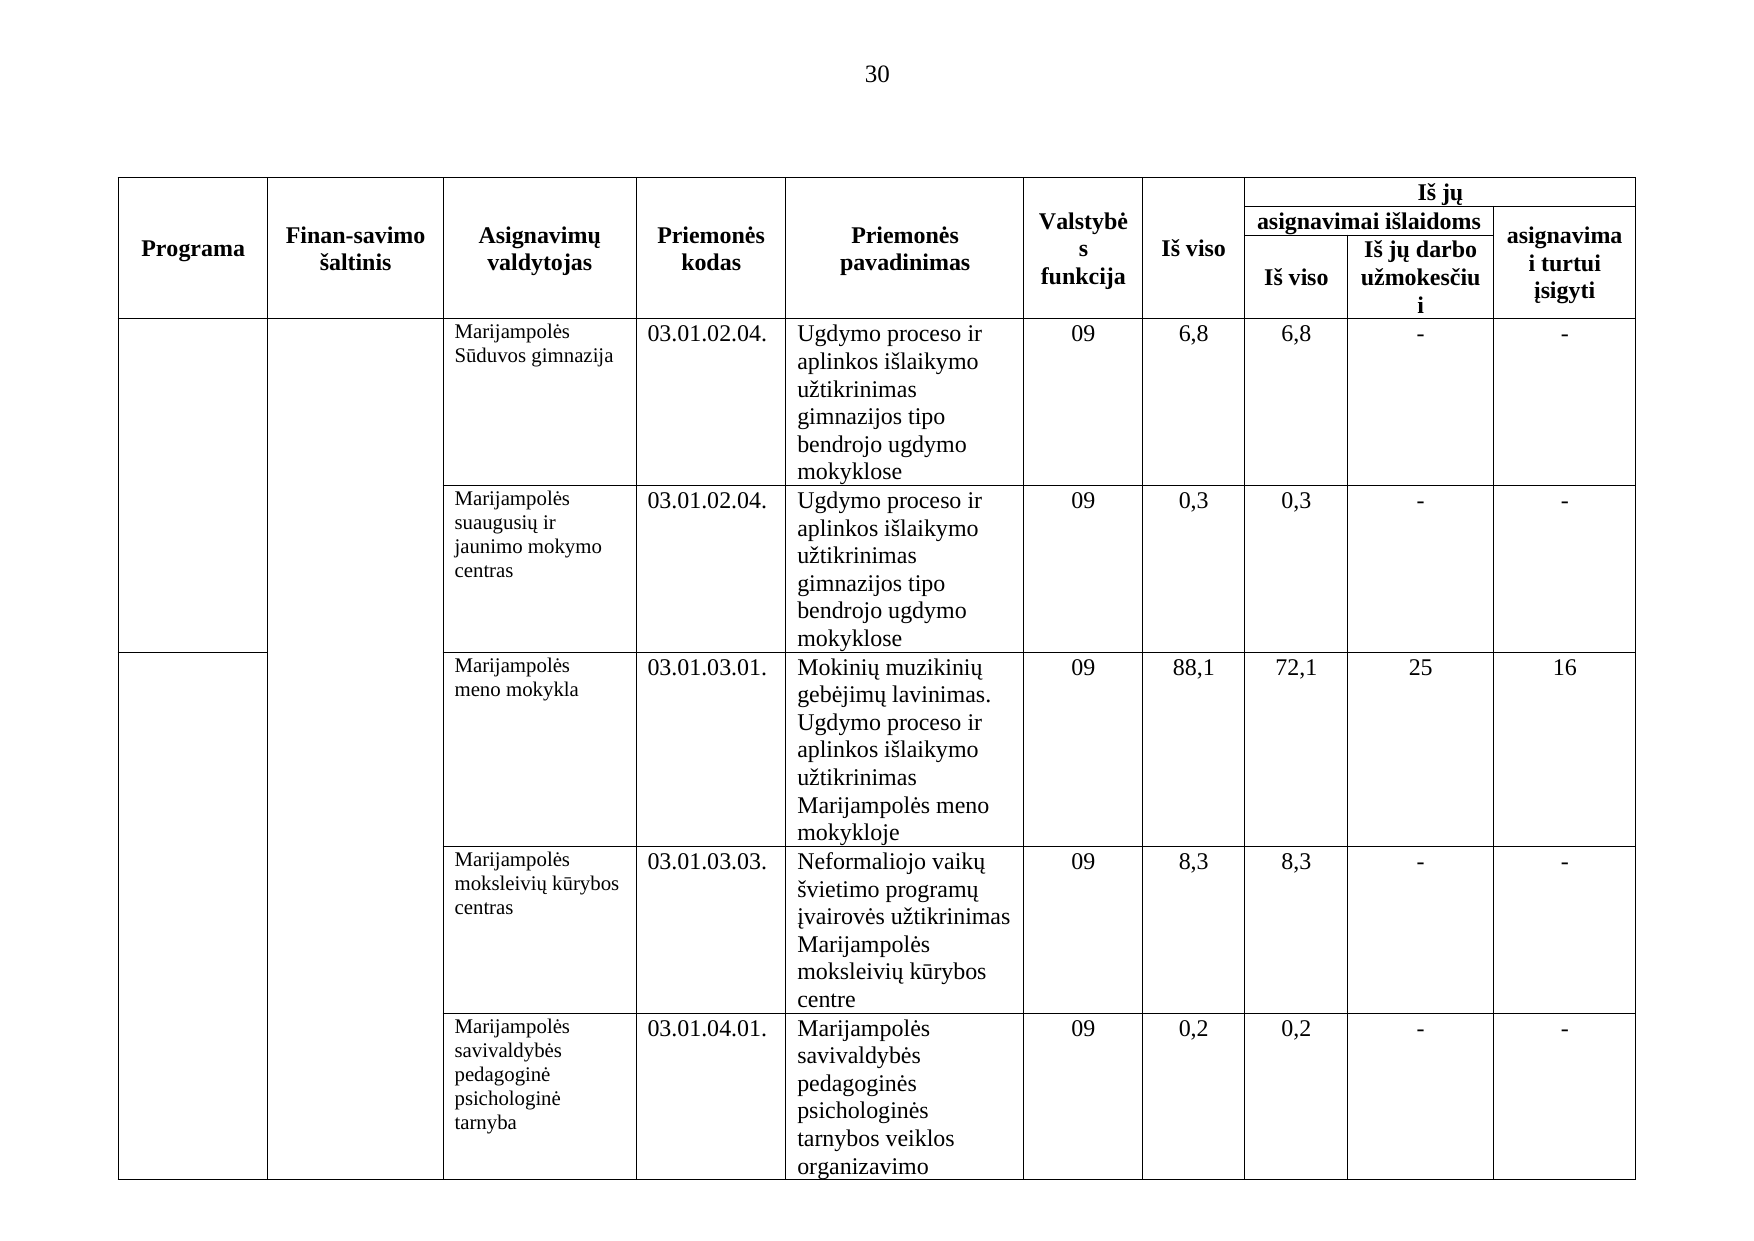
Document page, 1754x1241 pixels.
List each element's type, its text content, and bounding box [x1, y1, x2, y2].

table_cell Iš jų darbo užmokesčiui [1348, 236, 1493, 318]
table_cell asignavimai turtui įsigyti [1494, 207, 1635, 318]
table_cell Marijampolės savivaldybės pedagoginė psichologinė tarnyba [444, 1014, 636, 1179]
table_cell - [1494, 319, 1635, 485]
table_cell 03.01.04.01. [637, 1014, 785, 1179]
table_cell 03.01.03.03. [637, 847, 785, 1013]
table_cell Marijampolės savivaldybės pedagoginės psichologinės tarnybos veiklos organizavimo [786, 1014, 1023, 1179]
table_cell [119, 653, 267, 1179]
table_cell Marijampolės meno mokykla [444, 653, 636, 846]
table_cell 09 [1024, 486, 1142, 652]
table_cell 09 [1024, 319, 1142, 485]
table_header Valstybės funkcija [1024, 178, 1142, 318]
table_cell asignavimai išlaidoms [1245, 207, 1493, 234]
table_cell 0,3 [1143, 486, 1244, 652]
table_cell 8,3 [1143, 847, 1244, 1013]
table_cell - [1348, 1014, 1493, 1179]
table_cell 0,2 [1245, 1014, 1347, 1179]
table_header Programa [119, 178, 267, 318]
table_cell 16 [1494, 653, 1635, 846]
table_cell Neformaliojo vaikų švietimo programų įvairovės užtikrinimas Marijampolės moksleivių kūrybos centre [786, 847, 1023, 1013]
table_cell Mokinių muzikinių gebėjimų lavinimas. Ugdymo proceso ir aplinkos išlaikymo užtikrinimas Marijampolės meno mokykloje [786, 653, 1023, 846]
table_cell 72,1 [1245, 653, 1347, 846]
table_cell - [1348, 319, 1493, 485]
table_cell 03.01.02.04. [637, 319, 785, 485]
table_header Asignavimų valdytojas [444, 178, 636, 318]
table_cell Marijampolės moksleivių kūrybos centras [444, 847, 636, 1013]
table_cell 6,8 [1143, 319, 1244, 485]
table_cell - [1348, 486, 1493, 652]
table_header Iš jų [1245, 178, 1635, 206]
table_header Finan-savimo šaltinis [268, 178, 443, 318]
table_cell Ugdymo proceso ir aplinkos išlaikymo užtikrinimas gimnazijos tipo bendrojo ugdymo mokyklose [786, 486, 1023, 652]
table_cell 03.01.02.04. [637, 486, 785, 652]
table_cell - [1494, 1014, 1635, 1179]
table_cell 0,3 [1245, 486, 1347, 652]
table_cell 09 [1024, 847, 1142, 1013]
table_cell Ugdymo proceso ir aplinkos išlaikymo užtikrinimas gimnazijos tipo bendrojo ugdymo mokyklose [786, 319, 1023, 485]
table_header Iš viso [1143, 178, 1244, 318]
table_cell 88,1 [1143, 653, 1244, 846]
table_header Priemonės pavadinimas [786, 178, 1023, 318]
table_cell Iš viso [1245, 236, 1347, 318]
table_cell 6,8 [1245, 319, 1347, 485]
table_cell Marijampolės Sūduvos gimnazija [444, 319, 636, 485]
table_cell [268, 319, 443, 652]
table_cell 25 [1348, 653, 1493, 846]
table_cell Marijampolės suaugusių ir jaunimo mokymo centras [444, 486, 636, 652]
table_cell 0,2 [1143, 1014, 1244, 1179]
table_cell [119, 319, 267, 652]
table_cell 09 [1024, 653, 1142, 846]
table_cell 8,3 [1245, 847, 1347, 1013]
table_header Priemonės kodas [637, 178, 785, 318]
table_cell 09 [1024, 1014, 1142, 1179]
table_cell 03.01.03.01. [637, 653, 785, 846]
table_cell [268, 652, 443, 1179]
table_cell - [1348, 847, 1493, 1013]
table_cell - [1494, 486, 1635, 652]
table_cell - [1494, 847, 1635, 1013]
